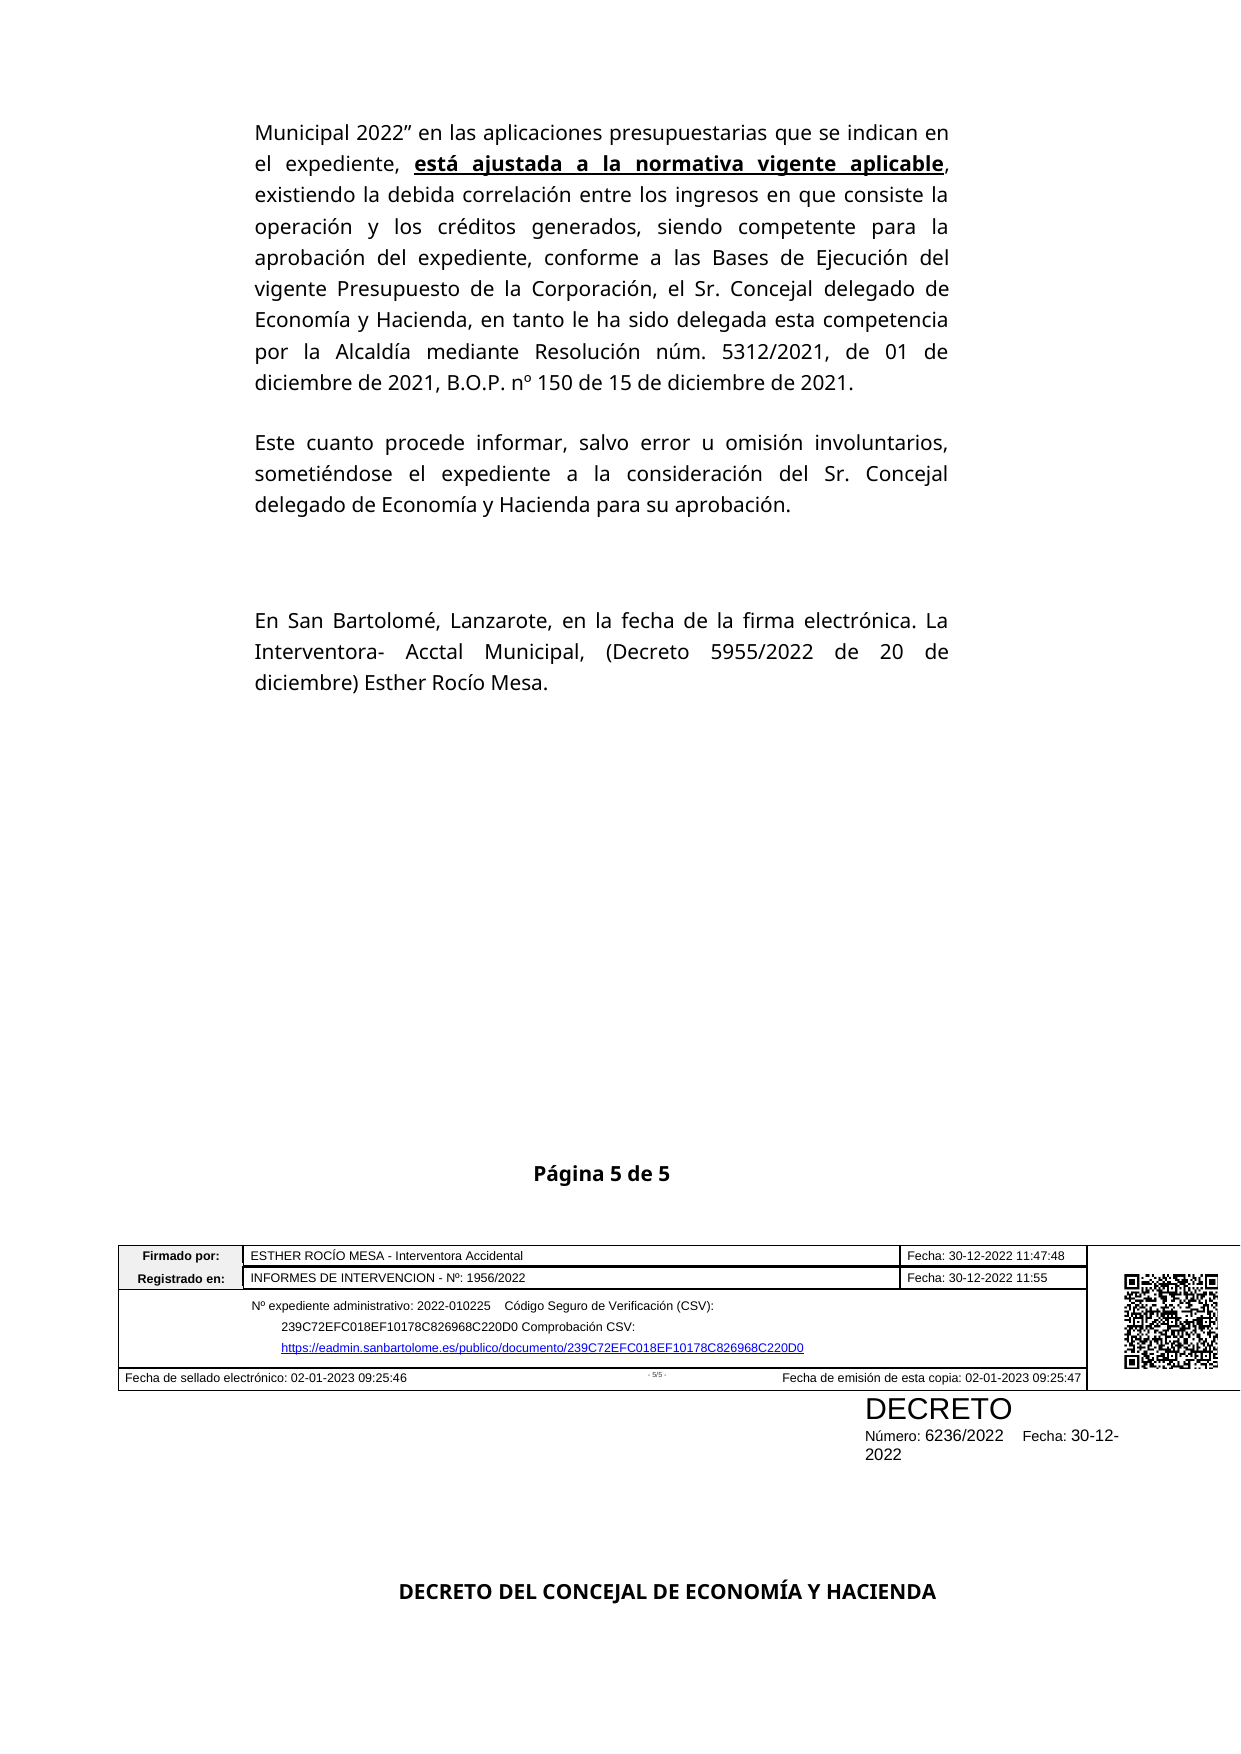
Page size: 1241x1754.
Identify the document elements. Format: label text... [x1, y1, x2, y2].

text Este cuanto procede informar, salvo error u omisión involuntarios, sometiéndose el expediente a la consideración del Sr. Concejal delegado de Economía y Hacienda para su aprobación. [254, 428, 949, 519]
text DECRETO DEL CONCEJAL DE ECONOMÍA Y HACIENDA [398, 1577, 1122, 1605]
table_cell Fecha de sellado electrónico: 02-01-2023 09:25:46 - 5/5 - Fecha de emisión de esta copia: 02-01-2023 09:25:47 [119, 1369, 1086, 1390]
text Página 5 de 5 [329, 1159, 873, 1187]
table_cell Fecha: 30-12-2022 11:55 [901, 1268, 1086, 1288]
table_header ESTHER ROCÍO MESA - Interventora Accidental [244, 1246, 899, 1265]
text DECRETO [865, 1391, 1122, 1426]
table_cell Registrado en: [119, 1270, 242, 1286]
table_cell INFORMES DE INTERVENCION - Nº: 1956/2022 [244, 1268, 899, 1288]
text Número: 6236/2022 Fecha: 30-12-2022 [865, 1426, 1122, 1464]
table_header Firmado por: [119, 1246, 242, 1263]
text En San Bartolomé, Lanzarote, en la fecha de la firma electrónica. La Interventora- Acctal Municipal, (Decreto 5955/2022 de 20 de diciembre) Esther Rocío Mesa. [254, 606, 950, 697]
table_header [1088, 1246, 1240, 1390]
table_cell Nº expediente administrativo: 2022-010225 Código Seguro de Verificación (CSV): 239C72EFC018EF10178C826968C220D0 Comprobación CSV: https://eadmin.sanbartolome.es/publico/documento/239C72EFC018EF10178C826968C220D0 [119, 1290, 1086, 1367]
table_header Fecha: 30-12-2022 11:47:48 [901, 1246, 1086, 1265]
text Municipal 2022” en las aplicaciones presupuestarias que se indican en el expediente, está ajustada a la normativa vigente aplicable, existiendo la debida correlación entre los ingresos en que consiste la operación y los créditos generados, siendo competente para la aprobación del expediente, conforme a las Bases de Ejecución del vigente Presupuesto de la Corporación, el Sr. Concejal delegado de Economía y Hacienda, en tanto le ha sido delegada esta competencia por la Alcaldía mediante Resolución núm. 5312/2021, de 01 de diciembre de 2021, B.O.P. nº 150 de 15 de diciembre de 2021. [254, 118, 949, 397]
